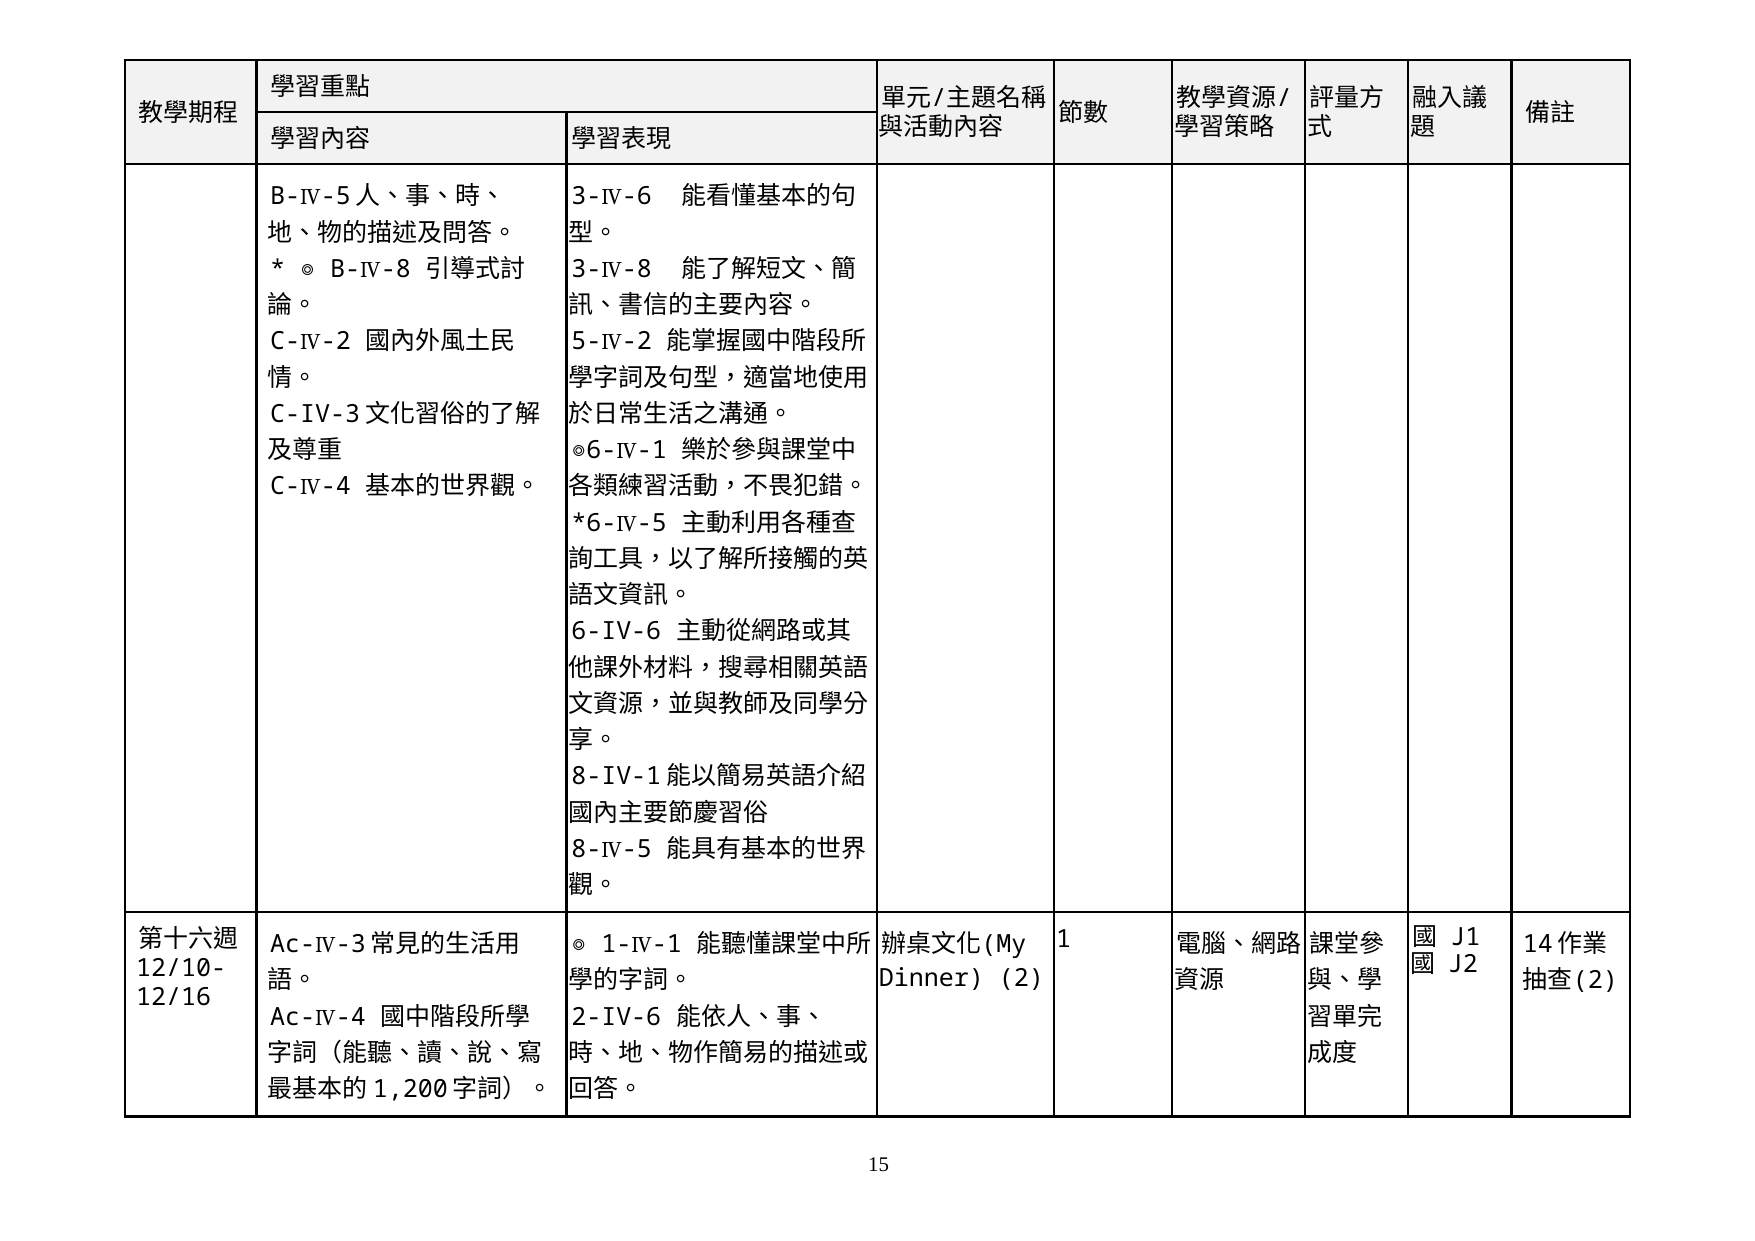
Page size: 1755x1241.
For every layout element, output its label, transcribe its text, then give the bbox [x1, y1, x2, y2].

table_header 教學期程 [126, 61, 255, 163]
table_cell [1306, 165, 1407, 911]
table_header 評量方式 [1306, 61, 1407, 163]
table_cell [1055, 165, 1171, 911]
table_cell 辦桌文化(My Dinner) (2) [878, 913, 1053, 1115]
table_cell 3-Ⅳ-6 能看懂基本的句型。 3-Ⅳ-8 能了解短文、簡訊、書信的主要內容。 5-Ⅳ-2 能掌握國中階段所學字詞及句型，適當地使用於日常生活之溝通。 ◎6-Ⅳ-1 樂於參與課堂中各類練習活動，不畏犯錯。 *6-Ⅳ-5 主動利用各種查詢工具，以了解所接觸的英語文資訊。 6-IV-6 主動從網路或其他課外材料，搜尋相關英語文資源，並與教師及同學分享。 8-IV-1能以簡易英語介紹國內主要節慶習俗 8-Ⅳ-5 能具有基本的世界觀。 [568, 165, 876, 911]
table_cell 電腦、網路資源 [1173, 913, 1304, 1115]
table_cell Ac-Ⅳ-3常見的生活用語。 Ac-Ⅳ-4 國中階段所學字詞（能聽、讀、說、寫最基本的1,200字詞）。 [258, 913, 565, 1115]
table_cell [1409, 165, 1510, 911]
table_cell 1 [1055, 913, 1171, 1115]
table_cell 國 J1國 J2 [1409, 913, 1510, 1115]
table_header 融入議題 [1409, 61, 1510, 163]
table_cell 第十六週12/10-12/16 [126, 913, 255, 1115]
table_cell [1513, 165, 1629, 911]
table_cell 14作業抽查(2) [1513, 913, 1629, 1115]
table_cell 課堂參與、學習單完成度 [1306, 913, 1407, 1115]
table_cell B-Ⅳ-5人、事、時、地、物的描述及問答。 * ◎ B-Ⅳ-8 引導式討論。 C-Ⅳ-2 國內外風土民情。 C-IV-3文化習俗的了解及尊重 C-Ⅳ-4 基本的世界觀。 [258, 165, 565, 911]
table_header 學習重點 [258, 61, 876, 111]
table_header 單元/主題名稱與活動內容 [878, 61, 1053, 163]
table_cell ◎ 1-Ⅳ-1 能聽懂課堂中所學的字詞。 2-IV-6 能依人、事、時、地、物作簡易的描述或回答。 [568, 913, 876, 1115]
table_cell 學習內容 [258, 113, 565, 163]
table_cell [878, 165, 1053, 911]
table_cell [126, 165, 255, 911]
table_header 備註 [1513, 61, 1629, 163]
table_cell 學習表現 [568, 113, 876, 163]
table_header 節數 [1055, 61, 1171, 163]
table_cell [1173, 165, 1304, 911]
table_header 教學資源/學習策略 [1173, 61, 1304, 163]
